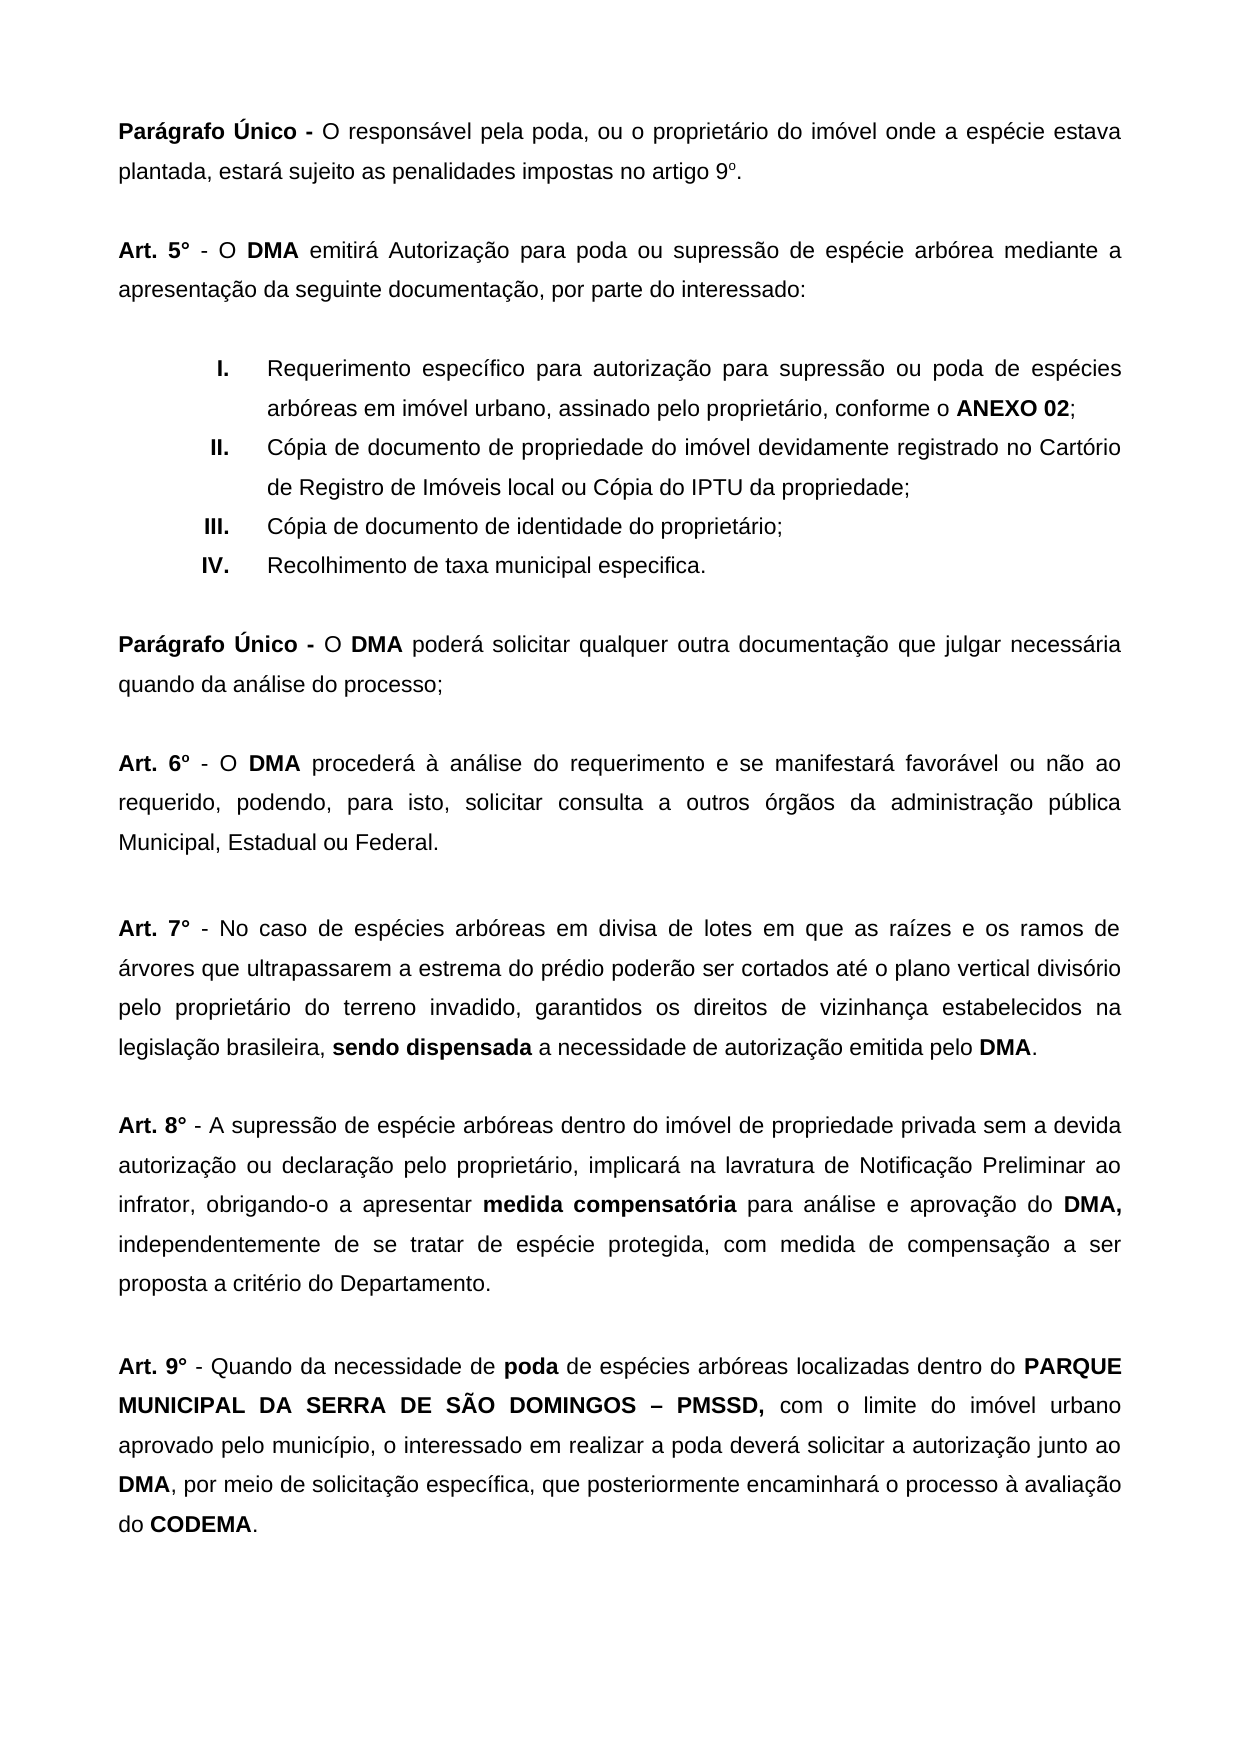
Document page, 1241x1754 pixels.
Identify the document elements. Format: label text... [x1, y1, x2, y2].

text Art. 5° - O DMA emitirá Autorização para poda ou supressão de espécie arbórea mediante a apresentação da seguinte documentação, por parte do interessado: [118, 237, 1122, 302]
list Cópia de documento de identidade do proprietário; [229, 513, 1122, 539]
text Parágrafo Único - O responsável pela poda, ou o proprietário do imóvel onde a espécie estava plantada, estará sujeito as penalidades impostas no artigo 9o. [118, 118, 1122, 184]
text Art. 6o - O DMA procederá à análise do requerimento e se manifestará favorável ou não ao requerido, podendo, para isto, solicitar consulta a outros órgãos da administração pública Municipal, Estadual ou Federal. [118, 750, 1122, 855]
list Recolhimento de taxa municipal especifica. [229, 552, 1122, 579]
text Art. 9° - Quando da necessidade de poda de espécies arbóreas localizadas dentro do PARQUE MUNICIPAL DA SERRA DE SÃO DOMINGOS – PMSSD, com o limite do imóvel urbano aprovado pelo município, o interessado em realizar a poda deverá solicitar a autorização junto ao DMA, por meio de solicitação específica, que posteriormente encaminhará o processo à avaliação do CODEMA. [118, 1353, 1122, 1537]
text Art. 8° - A supressão de espécie arbóreas dentro do imóvel de propriedade privada sem a devida autorização ou declaração pelo proprietário, implicará na lavratura de Notificação Preliminar ao infrator, obrigando-o a apresentar medida compensatória para análise e aprovação do DMA, independentemente de se tratar de espécie protegida, com medida de compensação a ser proposta a critério do Departamento. [118, 1112, 1122, 1297]
list Requerimento específico para autorização para supressão ou poda de espécies arbóreas em imóvel urbano, assinado pelo proprietário, conforme o ANEXO 02; [229, 355, 1122, 421]
list Cópia de documento de propriedade do imóvel devidamente registrado no Cartório de Registro de Imóveis local ou Cópia do IPTU da propriedade; [229, 434, 1122, 500]
text Parágrafo Único - O DMA poderá solicitar qualquer outra documentação que julgar necessária quando da análise do processo; [118, 631, 1122, 697]
text Art. 7° - No caso de espécies arbóreas em divisa de lotes em que as raízes e os ramos de árvores que ultrapassarem a estrema do prédio poderão ser cortados até o plano vertical divisório pelo proprietário do terreno invadido, garantidos os direitos de vizinhança estabelecidos na legislação brasileira, sendo dispensada a necessidade de autorização emitida pelo DMA. [118, 915, 1122, 1060]
